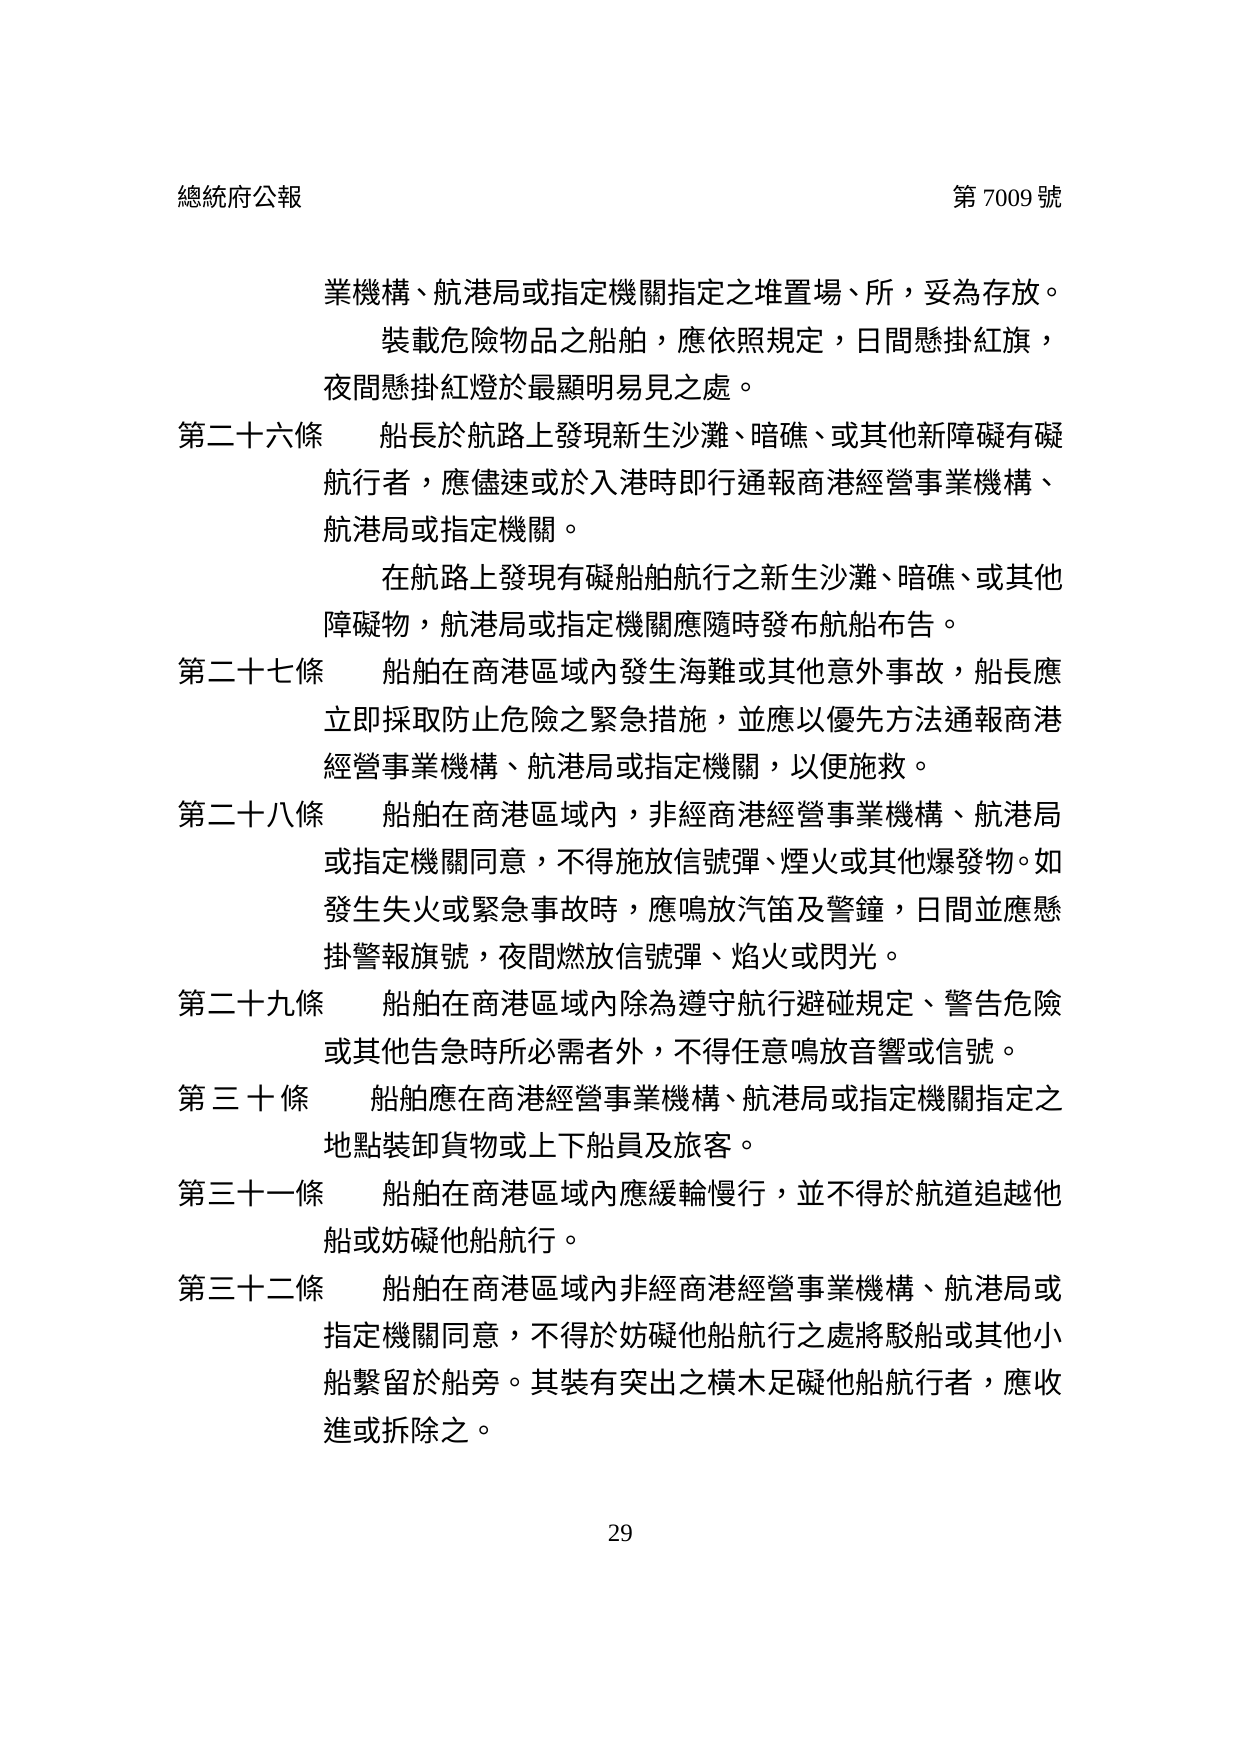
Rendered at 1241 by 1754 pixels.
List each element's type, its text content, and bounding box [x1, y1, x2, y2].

text 第三十條 船舶應在商港經營事業機構、航港局或指定機關指定之地點裝卸貨物或上下船員及旅客。 [177, 1072, 1063, 1166]
text 船舶在港區裝卸危險物品，應經商港經營事業機構、航港局或指定機關之同意。對具有高度危險性之危險物品，應由貨物所有人備妥裝運工具，於危險物品卸船後立即運離港區；其餘危險物品未能立即運離者，應於商港經營事業機構、航港局或指定機關指定之堆置場、所，妥為存放。 [323, 266, 1063, 313]
text 在航路上發現有礙船舶航行之新生沙灘、暗礁、或其他障礙物，航港局或指定機關應隨時發布航船布告。 [323, 550, 1063, 645]
text 第三十一條 船舶在商港區域內應緩輪慢行，並不得於航道追越他船或妨礙他船航行。 [177, 1166, 1063, 1261]
text 第二十六條 船長於航路上發現新生沙灘、暗礁、或其他新障礙有礙航行者，應儘速或於入港時即行通報商港經營事業機構、航港局或指定機關。 [177, 408, 1063, 550]
text 第二十八條 船舶在商港區域內，非經商港經營事業機構、航港局或指定機關同意，不得施放信號彈、煙火或其他爆發物。如發生失火或緊急事故時，應鳴放汽笛及警鐘，日間並應懸掛警報旗號，夜間燃放信號彈、焰火或閃光。 [177, 787, 1063, 977]
text 裝載危險物品之船舶，應依照規定，日間懸掛紅旗，夜間懸掛紅燈於最顯明易見之處。 [323, 313, 1063, 408]
text 第二十七條 船舶在商港區域內發生海難或其他意外事故，船長應立即採取防止危險之緊急措施，並應以優先方法通報商港經營事業機構、航港局或指定機關，以便施救。 [177, 645, 1063, 787]
text 第三十二條 船舶在商港區域內非經商港經營事業機構、航港局或指定機關同意，不得於妨礙他船航行之處將駁船或其他小船繫留於船旁。其裝有突出之橫木足礙他船航行者，應收進或拆除之。 [177, 1261, 1063, 1451]
text 第二十九條 船舶在商港區域內除為遵守航行避碰規定、警告危險或其他告急時所必需者外，不得任意鳴放音響或信號。 [177, 977, 1063, 1072]
